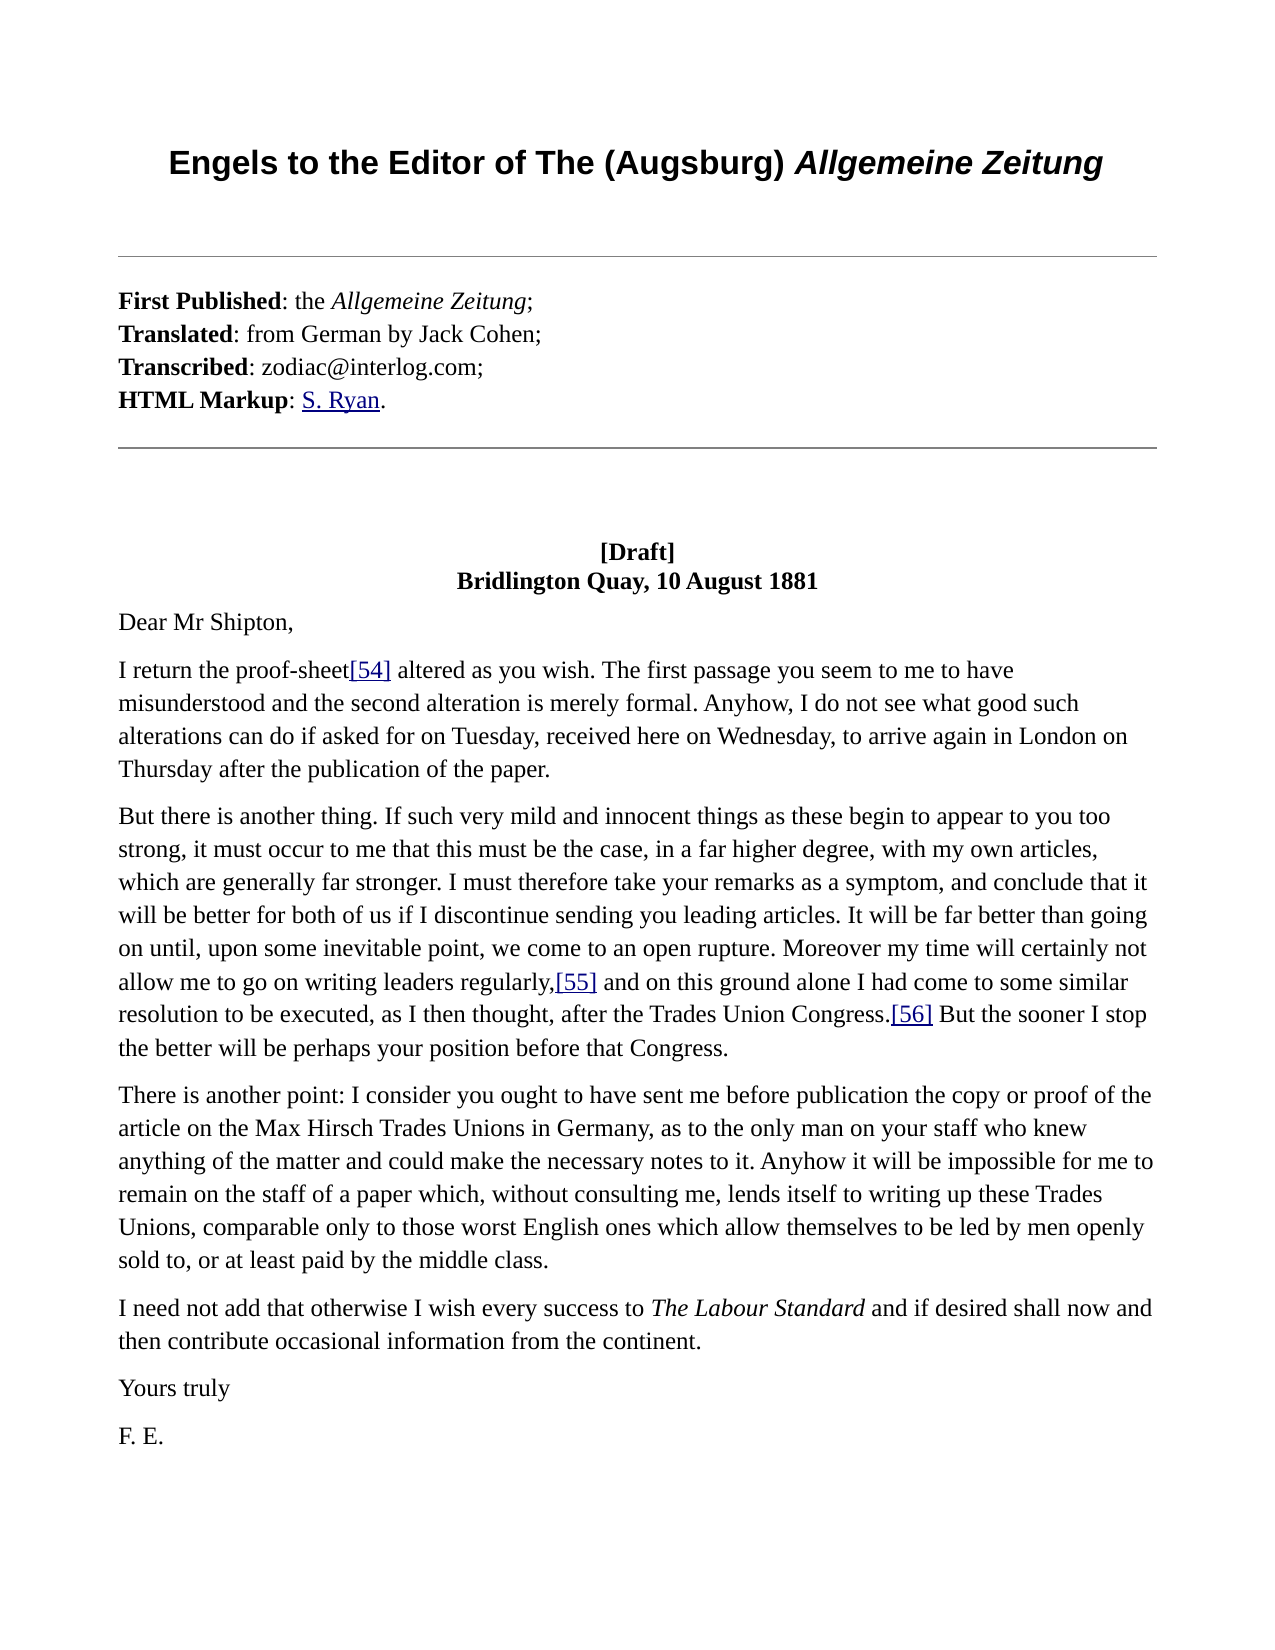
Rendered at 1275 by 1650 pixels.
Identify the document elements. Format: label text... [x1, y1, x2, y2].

text There is another point: I consider you ought to have sent me before publication the copy or proof of the article on the Max Hirsch Trades Unions in Germany, as to the only man on your staff who knew anything of the matter and could make the necessary notes to it. Anyhow it will be impossible for me to remain on the staff of a paper which, without consulting me, lends itself to writing up these Trades Unions, comparable only to those worst English ones which allow themselves to be led by men openly sold to, or at least paid by the middle class. [118, 1080, 1157, 1274]
text First Published: the Allgemeine Zeitung; Translated: from German by Jack Cohen; Transcribed: zodiac@interlog.com; HTML Markup: S. Ryan. [118, 286, 1157, 414]
text But there is another thing. If such very mild and innocent things as these begin to appear to you too strong, it must occur to me that this must be the case, in a far higher degree, with my own articles, which are generally far stronger. I must therefore take your remarks as a symptom, and conclude that it will be better for both of us if I discontinue sending you leading articles. It will be far better than going on until, upon some inevitable point, we come to an open rupture. Moreover my time will certainly not allow me to go on writing leaders regularly,[55] and on this ground alone I had come to some similar resolution to be executed, as I then thought, after the Trades Union Congress.[56] But the sooner I stop the better will be perhaps your position before that Congress. [118, 801, 1157, 1061]
text Yours truly [118, 1373, 1157, 1402]
text I need not add that otherwise I wish every success to The Labour Standard and if desired shall now and then contribute occasional information from the continent. [118, 1293, 1157, 1355]
text Dear Mr Shipton, [118, 607, 1157, 636]
subtitle [Draft] Bridlington Quay, 10 August 1881 [118, 537, 1157, 595]
text I return the proof-sheet[54] altered as you wish. The first passage you seem to me to have misunderstood and the second alteration is merely formal. Anyhow, I do not see what good such alterations can do if asked for on Tuesday, received here on Wednesday, to arrive again in London on Thursday after the publication of the paper. [118, 655, 1157, 783]
text F. E. [118, 1421, 1157, 1450]
subtitle Engels to the Editor of The (Augsburg) Allgemeine Zeitung [118, 143, 1157, 182]
